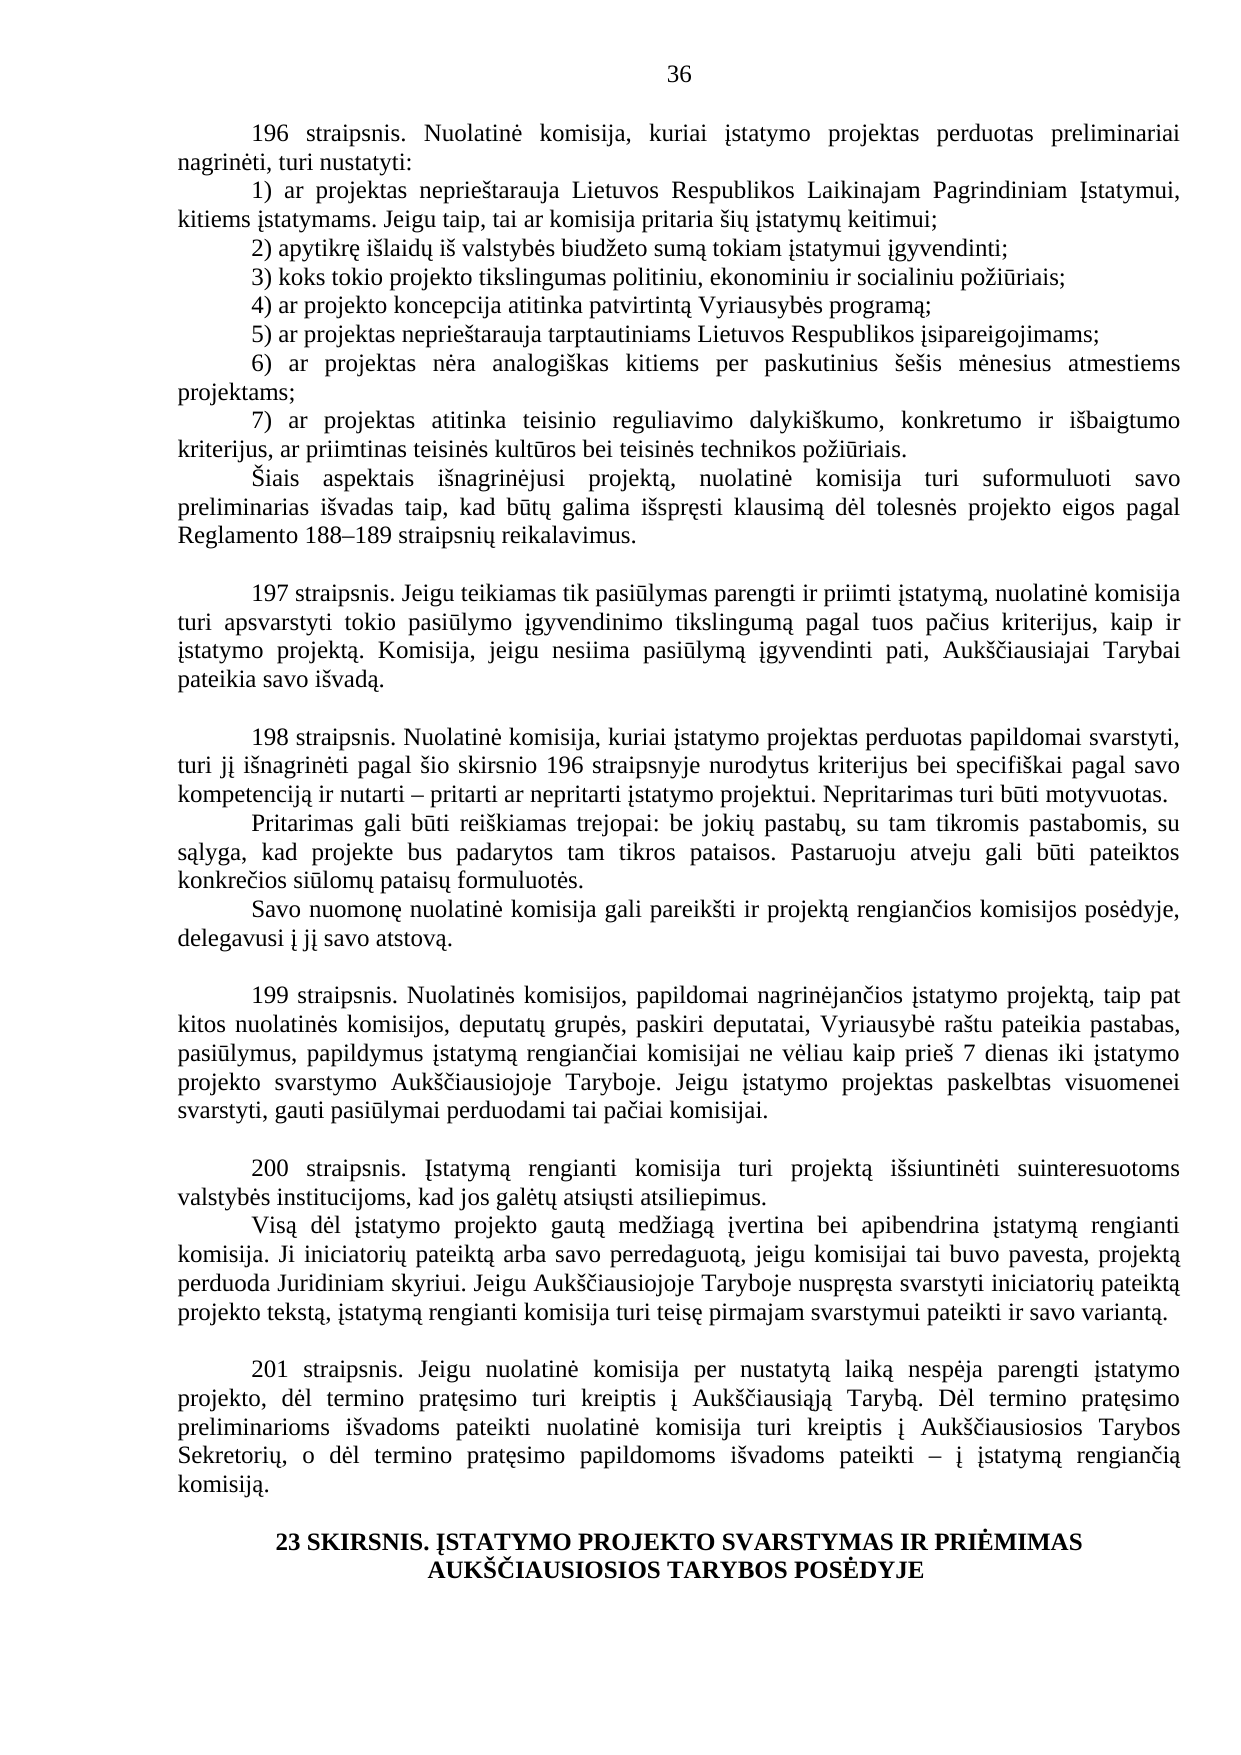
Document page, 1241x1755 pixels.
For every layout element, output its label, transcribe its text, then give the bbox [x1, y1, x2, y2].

text Šiais aspektais išnagrinėjusi projektą, nuolatinė komisija turi suformuluoti savo preliminarias išvadas taip, kad būtų galima išspręsti klausimą dėl tolesnės projekto eigos pagal Reglamento 188–189 straipsnių reikalavimus. [177, 463, 1181, 549]
text Savo nuomonę nuolatinė komisija gali pareikšti ir projektą rengiančios komisijos posėdyje, delegavusi į jį savo atstovą. [177, 894, 1181, 952]
text 7) ar projektas atitinka teisinio reguliavimo dalykiškumo, konkretumo ir išbaigtumo kriterijus, ar priimtinas teisinės kultūros bei teisinės technikos požiūriais. [177, 406, 1181, 463]
text 6) ar projektas nėra analogiškas kitiems per paskutinius šešis mėnesius atmestiems projektams; [177, 348, 1181, 406]
text 200 straipsnis. Įstatymą rengianti komisija turi projektą išsiuntinėti suinteresuotoms valstybės institucijoms, kad jos galėtų atsiųsti atsiliepimus. [177, 1153, 1181, 1211]
text 2) apytikrę išlaidų iš valstybės biudžeto sumą tokiam įstatymui įgyvendinti; [177, 233, 1181, 262]
text 197 straipsnis. Jeigu teikiamas tik pasiūlymas parengti ir priimti įstatymą, nuolatinė komisija turi apsvarstyti tokio pasiūlymo įgyvendinimo tikslingumą pagal tuos pačius kriterijus, kaip ir įstatymo projektą. Komisija, jeigu nesiima pasiūlymą įgyvendinti pati, Aukščiausiajai Tarybai pateikia savo išvadą. [177, 578, 1181, 693]
text Pritarimas gali būti reiškiamas trejopai: be jokių pastabų, su tam tikromis pastabomis, su sąlyga, kad projekte bus padarytos tam tikros pataisos. Pastaruoju atveju gali būti pateiktos konkrečios siūlomų pataisų formuluotės. [177, 808, 1181, 894]
text Visą dėl įstatymo projekto gautą medžiagą įvertina bei apibendrina įstatymą rengianti komisija. Ji iniciatorių pateiktą arba savo perredaguotą, jeigu komisijai tai buvo pavesta, projektą perduoda Juridiniam skyriui. Jeigu Aukščiausiojoje Taryboje nuspręsta svarstyti iniciatorių pateiktą projekto tekstą, įstatymą rengianti komisija turi teisę pirmajam svarstymui pateikti ir savo variantą. [177, 1211, 1181, 1326]
text 199 straipsnis. Nuolatinės komisijos, papildomai nagrinėjančios įstatymo projektą, taip pat kitos nuolatinės komisijos, deputatų grupės, paskiri deputatai, Vyriausybė raštu pateikia pastabas, pasiūlymus, papildymus įstatymą rengiančiai komisijai ne vėliau kaip prieš 7 dienas iki įstatymo projekto svarstymo Aukščiausiojoje Taryboje. Jeigu įstatymo projektas paskelbtas visuomenei svarstyti, gauti pasiūlymai perduodami tai pačiai komisijai. [177, 981, 1181, 1124]
text 4) ar projekto koncepcija atitinka patvirtintą Vyriausybės programą; [177, 291, 1181, 319]
text 196 straipsnis. Nuolatinė komisija, kuriai įstatymo projektas perduotas preliminariai nagrinėti, turi nustatyti: [177, 118, 1181, 176]
text 23 skirsnis. Įstatymo projekto svarstymas ir priėmimas Aukščiausiosios Tarybos posėdyje [177, 1527, 1181, 1584]
text 201 straipsnis. Jeigu nuolatinė komisija per nustatytą laiką nespėja parengti įstatymo projekto, dėl termino pratęsimo turi kreiptis į Aukščiausiąją Tarybą. Dėl termino pratęsimo preliminarioms išvadoms pateikti nuolatinė komisija turi kreiptis į Aukščiausiosios Tarybos Sekretorių, o dėl termino pratęsimo papildomoms išvadoms pateikti – į įstatymą rengiančią komisiją. [177, 1354, 1181, 1498]
text 198 straipsnis. Nuolatinė komisija, kuriai įstatymo projektas perduotas papildomai svarstyti, turi jį išnagrinėti pagal šio skirsnio 196 straipsnyje nurodytus kriterijus bei specifiškai pagal savo kompetenciją ir nutarti – pritarti ar nepritarti įstatymo projektui. Nepritarimas turi būti motyvuotas. [177, 722, 1181, 808]
text 1) ar projektas neprieštarauja Lietuvos Respublikos Laikinajam Pagrindiniam Įstatymui, kitiems įstatymams. Jeigu taip, tai ar komisija pritaria šių įstatymų keitimui; [177, 176, 1181, 233]
text 5) ar projektas neprieštarauja tarptautiniams Lietuvos Respublikos įsipareigojimams; [177, 319, 1181, 348]
text 3) koks tokio projekto tikslingumas politiniu, ekonominiu ir socialiniu požiūriais; [177, 262, 1181, 291]
